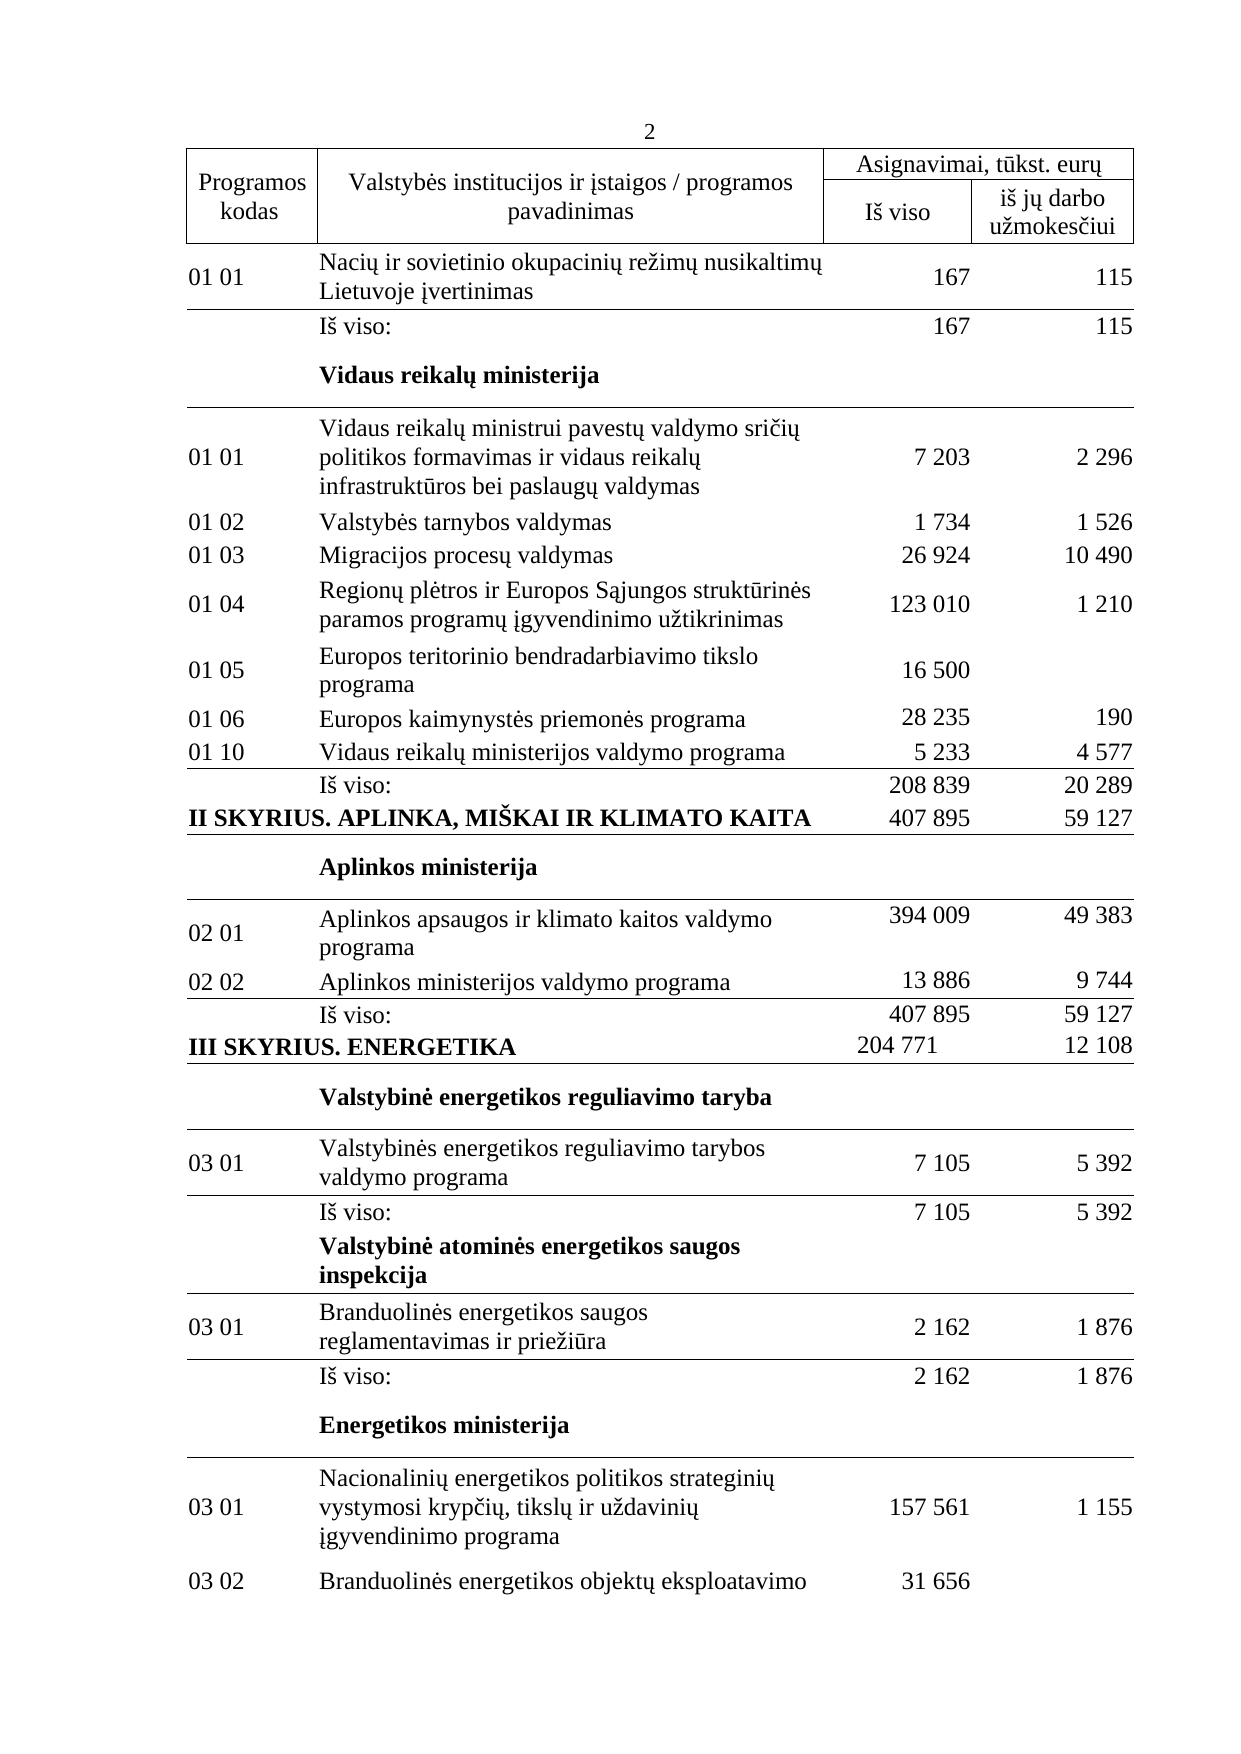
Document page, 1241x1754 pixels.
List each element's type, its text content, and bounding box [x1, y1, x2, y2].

table_cell Nacių ir sovietinio okupacinių režimų nusikaltimų Lietuvoje įvertinimas [318, 244, 824, 308]
table_cell 115 [971, 244, 1134, 308]
table_cell [971, 1391, 1134, 1457]
table_cell [971, 835, 1134, 899]
table_cell 12 108 [971, 1030, 1134, 1063]
table_cell 1 876 [971, 1360, 1134, 1391]
table_cell Aplinkos ministerijos valdymo programa [318, 965, 824, 998]
table_cell Branduolinės energetikos objektų eksploatavimo [318, 1555, 824, 1606]
table_cell [824, 341, 971, 407]
table_cell 2 162 [824, 1294, 971, 1358]
table_cell 7 105 [824, 1130, 971, 1194]
table_cell 1 876 [971, 1294, 1134, 1358]
table_cell 02 02 [187, 965, 318, 998]
table_cell [187, 999, 318, 1030]
table_cell 01 02 [187, 505, 318, 538]
table_cell 167 [824, 310, 971, 341]
table_cell [187, 1227, 318, 1293]
table_cell 03 01 [187, 1130, 318, 1194]
table_cell 01 01 [187, 244, 318, 308]
table_cell Energetikos ministerija [318, 1391, 824, 1457]
table_cell Valstybinės energetikos reguliavimo tarybos valdymo programa [318, 1130, 824, 1194]
table_cell [824, 1227, 971, 1293]
table_cell 1 155 [971, 1458, 1134, 1555]
table_cell 26 924 [824, 538, 971, 571]
table_cell Iš viso: [318, 310, 824, 341]
table_cell 03 01 [187, 1458, 318, 1555]
table_cell Europos kaimynystės priemonės programa [318, 702, 824, 735]
table_cell Vidaus reikalų ministerijos valdymo programa [318, 735, 824, 768]
table_cell 167 [824, 244, 971, 308]
table_cell 5 392 [971, 1196, 1134, 1227]
table_cell III SKYRIUS. ENERGETIKA [187, 1030, 824, 1063]
table_cell [824, 835, 971, 899]
table_cell [187, 341, 318, 407]
table_cell Iš viso: [318, 1196, 824, 1227]
table_cell Branduolinės energetikos saugos reglamentavimas ir priežiūra [318, 1294, 824, 1358]
table_cell 9 744 [971, 965, 1134, 998]
table_cell [187, 835, 318, 899]
table_cell 208 839 [824, 769, 971, 801]
table_cell Iš viso: [318, 999, 824, 1030]
table_cell 01 04 [187, 571, 318, 637]
table_cell 1 734 [824, 505, 971, 538]
table_cell [824, 1391, 971, 1457]
table_cell 190 [971, 702, 1134, 735]
table_cell 1 526 [971, 505, 1134, 538]
table_cell 49 383 [971, 900, 1134, 965]
table_cell Aplinkos apsaugos ir klimato kaitos valdymo programa [318, 900, 824, 965]
table_cell Vidaus reikalų ministerija [318, 341, 824, 407]
table_cell [187, 1196, 318, 1227]
table_cell [971, 341, 1134, 407]
table_cell Regionų plėtros ir Europos Sąjungos struktūrinės paramos programų įgyvendinimo užtikrinimas [318, 571, 824, 637]
table_cell [187, 1391, 318, 1457]
table_cell 5 233 [824, 735, 971, 768]
table_cell [187, 1064, 318, 1129]
table_cell Valstybinė atominės energetikos saugos inspekcija [318, 1227, 824, 1293]
table_cell 31 656 [824, 1555, 971, 1606]
table_cell 13 886 [824, 965, 971, 998]
table_cell 115 [971, 310, 1134, 341]
table_cell 157 561 [824, 1458, 971, 1555]
table_cell 407 895 [824, 999, 971, 1030]
table_cell 01 03 [187, 538, 318, 571]
table_cell 4 577 [971, 735, 1134, 768]
table_cell 03 01 [187, 1294, 318, 1358]
table_cell 01 05 [187, 637, 318, 702]
table_cell [187, 310, 318, 341]
table_cell Iš viso: [318, 769, 824, 801]
table_cell [187, 769, 318, 801]
table_cell 20 289 [971, 769, 1134, 801]
table_cell 59 127 [971, 801, 1134, 833]
table_cell 7 105 [824, 1196, 971, 1227]
table_cell [971, 637, 1134, 702]
table_cell 5 392 [971, 1130, 1134, 1194]
table_cell Valstybinė energetikos reguliavimo taryba [318, 1064, 824, 1129]
table_cell 204 771 [824, 1030, 971, 1063]
table_cell [824, 1064, 971, 1129]
table_cell 59 127 [971, 999, 1134, 1030]
table_cell 01 10 [187, 735, 318, 768]
table_cell 2 296 [971, 408, 1134, 505]
table_cell 7 203 [824, 408, 971, 505]
table_cell Aplinkos ministerija [318, 835, 824, 899]
table_cell 01 01 [187, 408, 318, 505]
table_cell 1 210 [971, 571, 1134, 637]
table_cell 28 235 [824, 702, 971, 735]
table_cell Nacionalinių energetikos politikos strateginių vystymosi krypčių, tikslų ir uždavinių įgyvendinimo programa [318, 1458, 824, 1555]
table_cell 01 06 [187, 702, 318, 735]
table_cell [187, 1360, 318, 1391]
table_cell Vidaus reikalų ministrui pavestų valdymo sričių politikos formavimas ir vidaus reikalų infrastruktūros bei paslaugų valdymas [318, 408, 824, 505]
table_cell Valstybės tarnybos valdymas [318, 505, 824, 538]
table_cell 16 500 [824, 637, 971, 702]
table_cell Europos teritorinio bendradarbiavimo tikslo programa [318, 637, 824, 702]
table_cell 407 895 [824, 801, 971, 833]
table_header Programos kodas [187, 149, 317, 243]
table_cell Iš viso [824, 180, 971, 243]
table_cell [971, 1227, 1134, 1293]
table_cell II SKYRIUS. APLINKA, MIŠKAI IR KLIMATO KAITA [187, 801, 824, 833]
table_cell 2 162 [824, 1360, 971, 1391]
table_cell [971, 1064, 1134, 1129]
table_cell 02 01 [187, 900, 318, 965]
table_cell 123 010 [824, 571, 971, 637]
table_cell 10 490 [971, 538, 1134, 571]
table_cell 394 009 [824, 900, 971, 965]
table_header Asignavimai, tūkst. eurų [824, 149, 1133, 179]
table_cell iš jų darbo užmokesčiui [972, 180, 1133, 243]
table_cell 03 02 [187, 1555, 318, 1606]
table_cell Iš viso: [318, 1360, 824, 1391]
table_cell Migracijos procesų valdymas [318, 538, 824, 571]
table_header Valstybės institucijos ir įstaigos / programos pavadinimas [318, 149, 823, 243]
table_cell [971, 1555, 1134, 1606]
